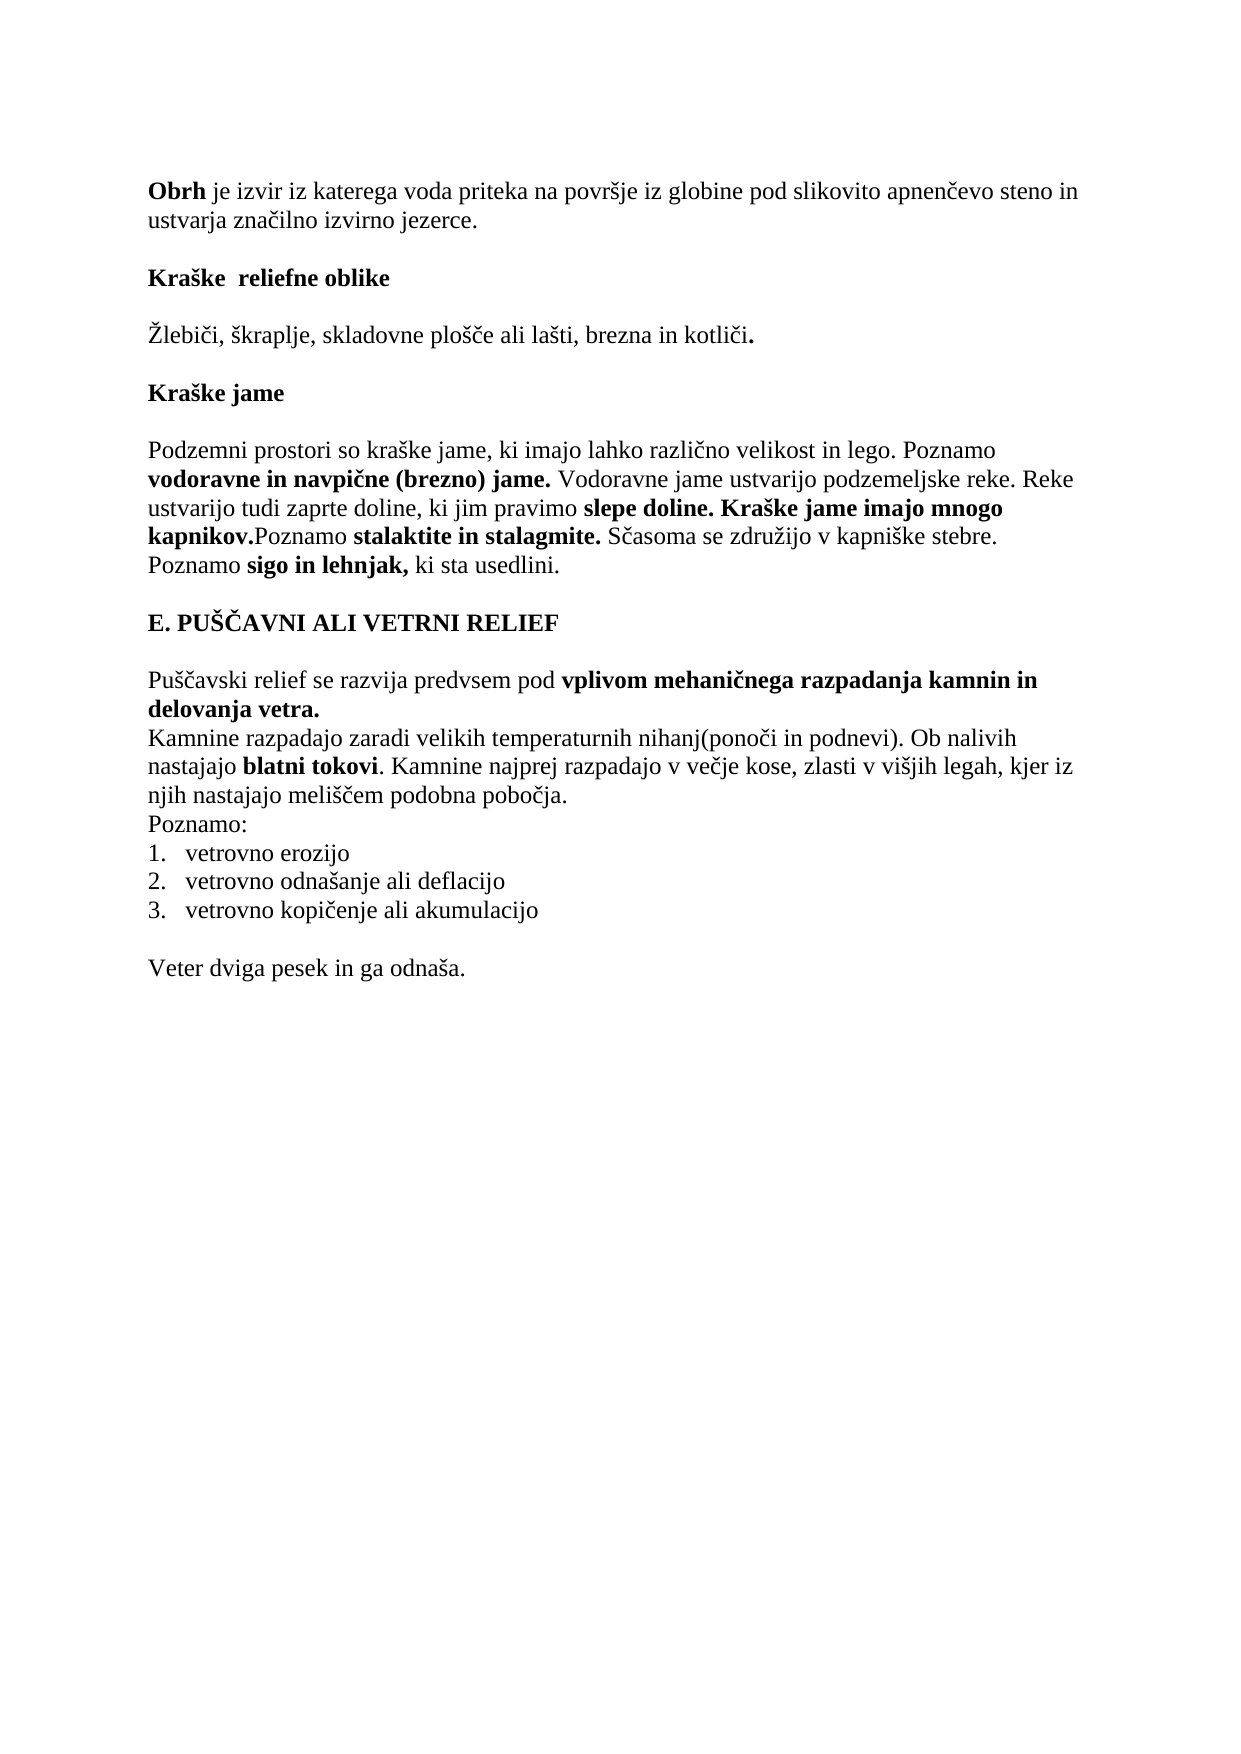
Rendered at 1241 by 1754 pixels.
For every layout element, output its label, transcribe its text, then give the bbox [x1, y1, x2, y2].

list vetrovno kopičenje ali akumulacijo [148, 895, 1093, 924]
list vetrovno odnašanje ali deflacijo [148, 866, 1093, 895]
text Podzemni prostori so kraške jame, ki imajo lahko različno velikost in lego. Poznamo vodoravne in navpične (brezno) jame. Vodoravne jame ustvarijo podzemeljske reke. Reke ustvarijo tudi zaprte doline, ki jim pravimo slepe doline. Kraške jame imajo mnogo kapnikov.Poznamo stalaktite in stalagmite. Sčasoma se združijo v kapniške stebre. Poznamo sigo in lehnjak, ki sta usedlini. [148, 435, 1093, 579]
subtitle E. PUŠČAVNI ALI VETRNI RELIEF [148, 608, 1093, 636]
list vetrovno erozijo [148, 838, 1093, 866]
text Kraške jame [148, 378, 1093, 406]
text Žlebiči, škraplje, skladovne plošče ali lašti, brezna in kotliči. [148, 320, 1093, 349]
text Veter dviga pesek in ga odnaša. [148, 953, 1093, 981]
text Puščavski relief se razvija predvsem pod vplivom mehaničnega razpadanja kamnin in delovanja vetra. [148, 665, 1093, 723]
text Poznamo: [148, 809, 1093, 838]
text Kamnine razpadajo zaradi velikih temperaturnih nihanj(ponoči in podnevi). Ob nalivih nastajajo blatni tokovi. Kamnine najprej razpadajo v večje kose, zlasti v višjih legah, kjer iz njih nastajajo meliščem podobna pobočja. [148, 723, 1093, 809]
subtitle Kraške reliefne oblike [148, 263, 1093, 291]
text Obrh je izvir iz katerega voda priteka na površje iz globine pod slikovito apnenčevo steno in ustvarja značilno izvirno jezerce. [148, 176, 1093, 234]
